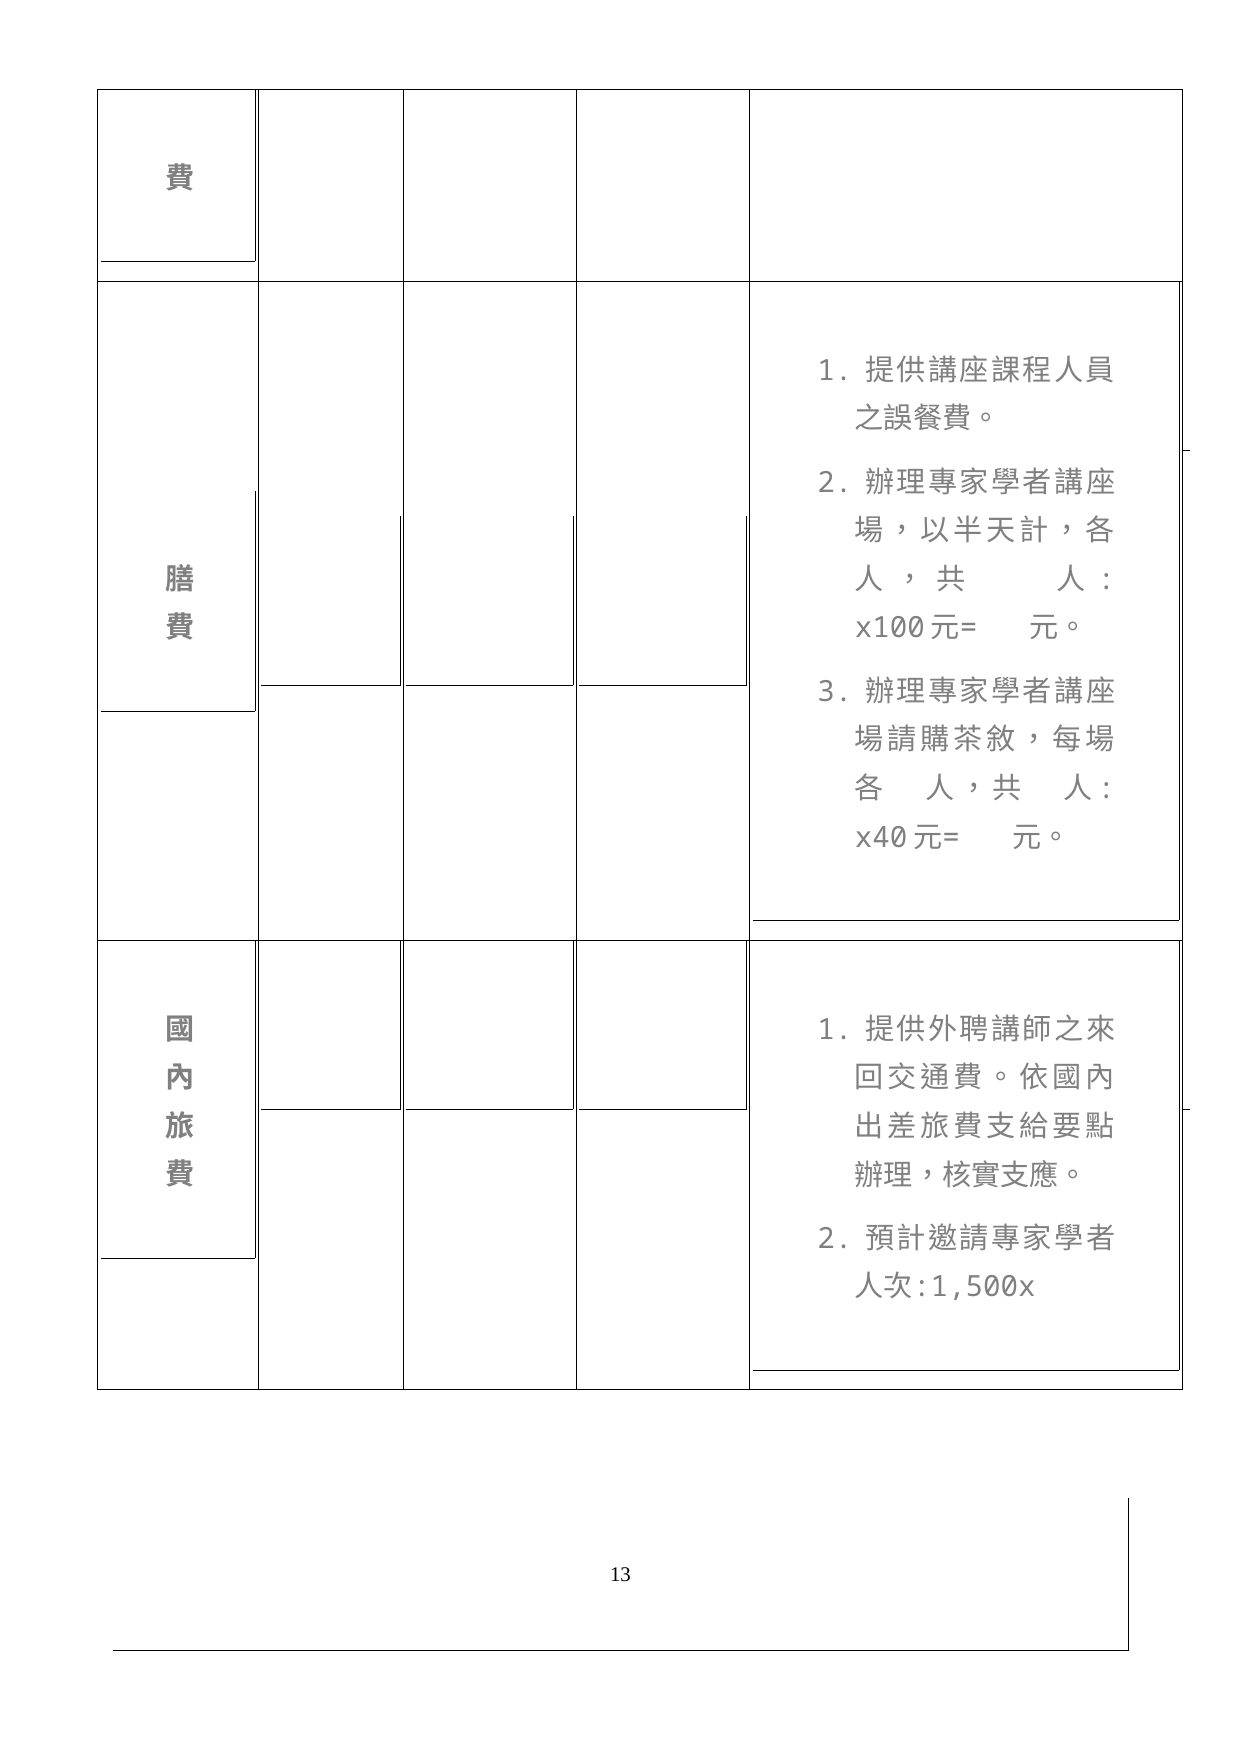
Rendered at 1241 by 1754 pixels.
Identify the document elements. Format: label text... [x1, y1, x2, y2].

table_cell [1183, 451, 1190, 940]
table_cell 膳費 [98, 282, 258, 940]
table_cell [404, 282, 576, 940]
table_cell [577, 282, 749, 940]
table_cell [259, 941, 403, 1389]
table_cell 費 [98, 90, 258, 281]
table_cell [1183, 940, 1190, 1109]
table_cell [259, 282, 403, 940]
table_cell [1183, 89, 1190, 281]
table_cell [577, 90, 749, 281]
table_cell 國內旅費 [98, 941, 258, 1389]
table_cell [404, 941, 576, 1389]
table_cell [750, 90, 1182, 281]
table_cell [404, 90, 576, 281]
table_cell [259, 90, 403, 281]
table_cell [1183, 1110, 1190, 1389]
table_cell [577, 941, 749, 1389]
table_cell 提供外聘講師之來回交通費。依國內出差旅費支給要點辦理，核實支應。 預計邀請專家學者 人次:1,500x [750, 941, 1182, 1389]
table_cell 提供講座課程人員之誤餐費。 辦理專家學者講座 場，以半天計，各 人，共 人: x100元= 元。 辦理專家學者講座 場請購茶敘，每場各 人，共 人: x40元= 元。 [750, 282, 1182, 940]
table_cell [1183, 281, 1190, 450]
